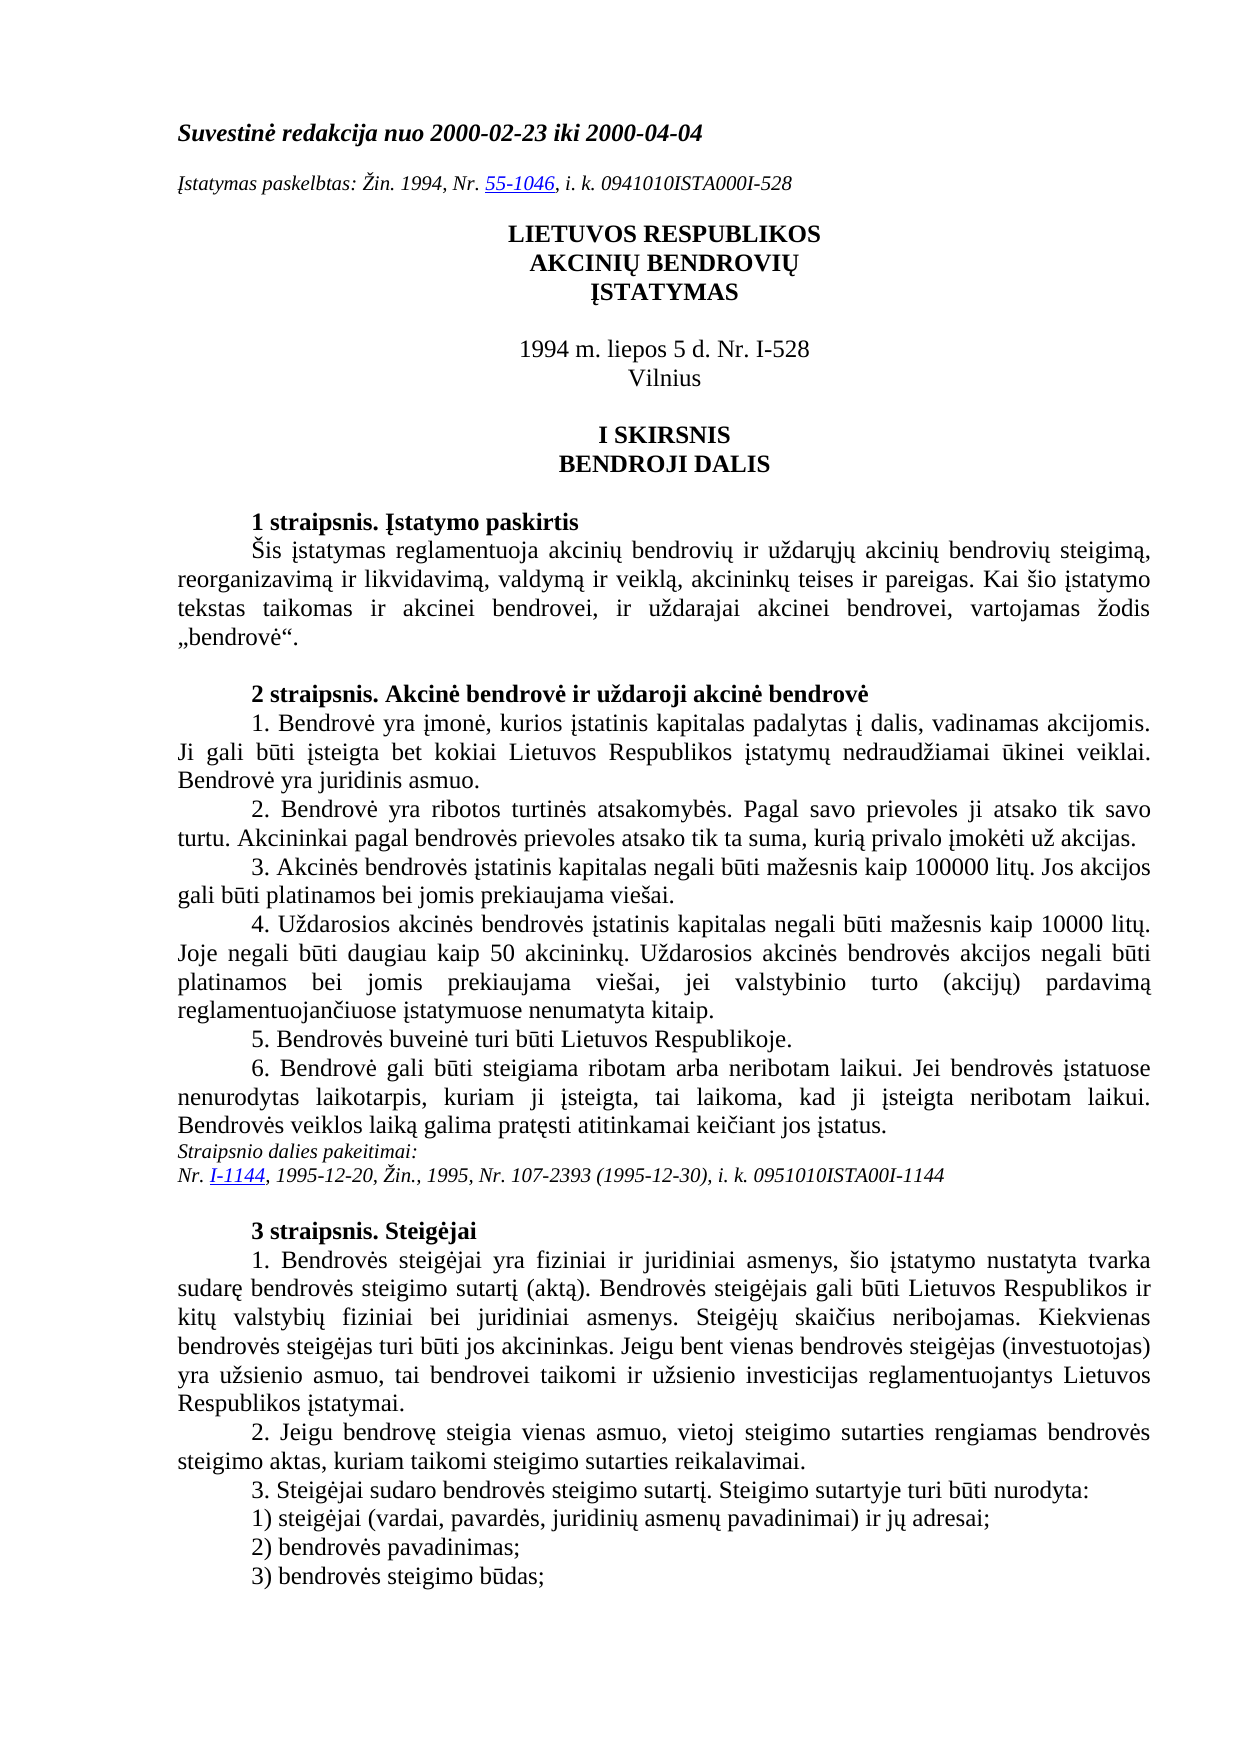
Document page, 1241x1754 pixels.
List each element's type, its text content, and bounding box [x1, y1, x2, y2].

text 1. Bendrovės steigėjai yra fiziniai ir juridiniai asmenys, šio įstatymo nustatyta tvarka sudarę bendrovės steigimo sutartį (aktą). Bendrovės steigėjais gali būti Lietuvos Respublikos ir kitų valstybių fiziniai bei juridiniai asmenys. Steigėjų skaičius neribojamas. Kiekvienas bendrovės steigėjas turi būti jos akcininkas. Jeigu bent vienas bendrovės steigėjas (investuotojas) yra užsienio asmuo, tai bendrovei taikomi ir užsienio investicijas reglamentuojantys Lietuvos Respublikos įstatymai. [177, 1245, 1152, 1417]
text 6. Bendrovė gali būti steigiama ribotam arba neribotam laikui. Jei bendrovės įstatuose nenurodytas laikotarpis, kuriam ji įsteigta, tai laikoma, kad ji įsteigta neribotam laikui. Bendrovės veiklos laiką galima pratęsti atitinkamai keičiant jos įstatus. [177, 1053, 1152, 1139]
text Šis įstatymas reglamentuoja akcinių bendrovių ir uždarųjų akcinių bendrovių steigimą, reorganizavimą ir likvidavimą, valdymą ir veiklą, akcininkų teises ir pareigas. Kai šio įstatymo tekstas taikomas ir akcinei bendrovei, ir uždarajai akcinei bendrovei, vartojamas žodis „bendrovė“. [177, 535, 1152, 650]
text Straipsnio dalies pakeitimai: [177, 1139, 1152, 1163]
text BENDROJI DALIS [177, 449, 1152, 478]
text 4. Uždarosios akcinės bendrovės įstatinis kapitalas negali būti mažesnis kaip 10000 litų. Joje negali būti daugiau kaip 50 akcininkų. Uždarosios akcinės bendrovės akcijos negali būti platinamos bei jomis prekiaujama viešai, jei valstybinio turto (akcijų) pardavimą reglamentuojančiuose įstatymuose nenumatyta kitaip. [177, 909, 1152, 1024]
text 1. Bendrovė yra įmonė, kurios įstatinis kapitalas padalytas į dalis, vadinamas akcijomis. Ji gali būti įsteigta bet kokiai Lietuvos Respublikos įstatymų nedraudžiamai ūkinei veiklai. Bendrovė yra juridinis asmuo. [177, 708, 1152, 794]
text 2. Jeigu bendrovę steigia vienas asmuo, vietoj steigimo sutarties rengiamas bendrovės steigimo aktas, kuriam taikomi steigimo sutarties reikalavimai. [177, 1417, 1152, 1475]
text Įstatymas paskelbtas: Žin. 1994, Nr. 55-1046, i. k. 0941010ISTA000I-528 [177, 171, 1152, 195]
text Vilnius [177, 363, 1152, 392]
text 2. Bendrovė yra ribotos turtinės atsakomybės. Pagal savo prievoles ji atsako tik savo turtu. Akcininkai pagal bendrovės prievoles atsako tik ta suma, kurią privalo įmokėti už akcijas. [177, 794, 1152, 852]
text 1994 m. liepos 5 d. Nr. I-528 [177, 334, 1152, 363]
text 3) bendrovės steigimo būdas; [177, 1561, 1152, 1590]
text 5. Bendrovės buveinė turi būti Lietuvos Respublikoje. [177, 1024, 1152, 1053]
text 2) bendrovės pavadinimas; [177, 1532, 1152, 1561]
text Nr. I-1144, 1995-12-20, Žin., 1995, Nr. 107-2393 (1995-12-30), i. k. 0951010ISTA00I-1144 [177, 1163, 1152, 1187]
text 2 straipsnis. Akcinė bendrovė ir uždaroji akcinė bendrovė [177, 679, 1152, 708]
text 3 straipsnis. Steigėjai [177, 1216, 1152, 1245]
text LIETUVOS RESPUBLIKOS [177, 219, 1152, 248]
text 1 straipsnis. Įstatymo paskirtis [177, 507, 1152, 535]
text I SKIRSNIS [177, 420, 1152, 449]
text 3. Steigėjai sudaro bendrovės steigimo sutartį. Steigimo sutartyje turi būti nurodyta: [177, 1475, 1152, 1503]
text 1) steigėjai (vardai, pavardės, juridinių asmenų pavadinimai) ir jų adresai; [177, 1503, 1152, 1532]
text 3. Akcinės bendrovės įstatinis kapitalas negali būti mažesnis kaip 100000 litų. Jos akcijos gali būti platinamos bei jomis prekiaujama viešai. [177, 852, 1152, 909]
text AKCINIŲ BENDROVIŲ [177, 248, 1152, 277]
text ĮSTATYMAS [177, 277, 1152, 305]
text Suvestinė redakcija nuo 2000-02-23 iki 2000-04-04 [177, 118, 1152, 147]
